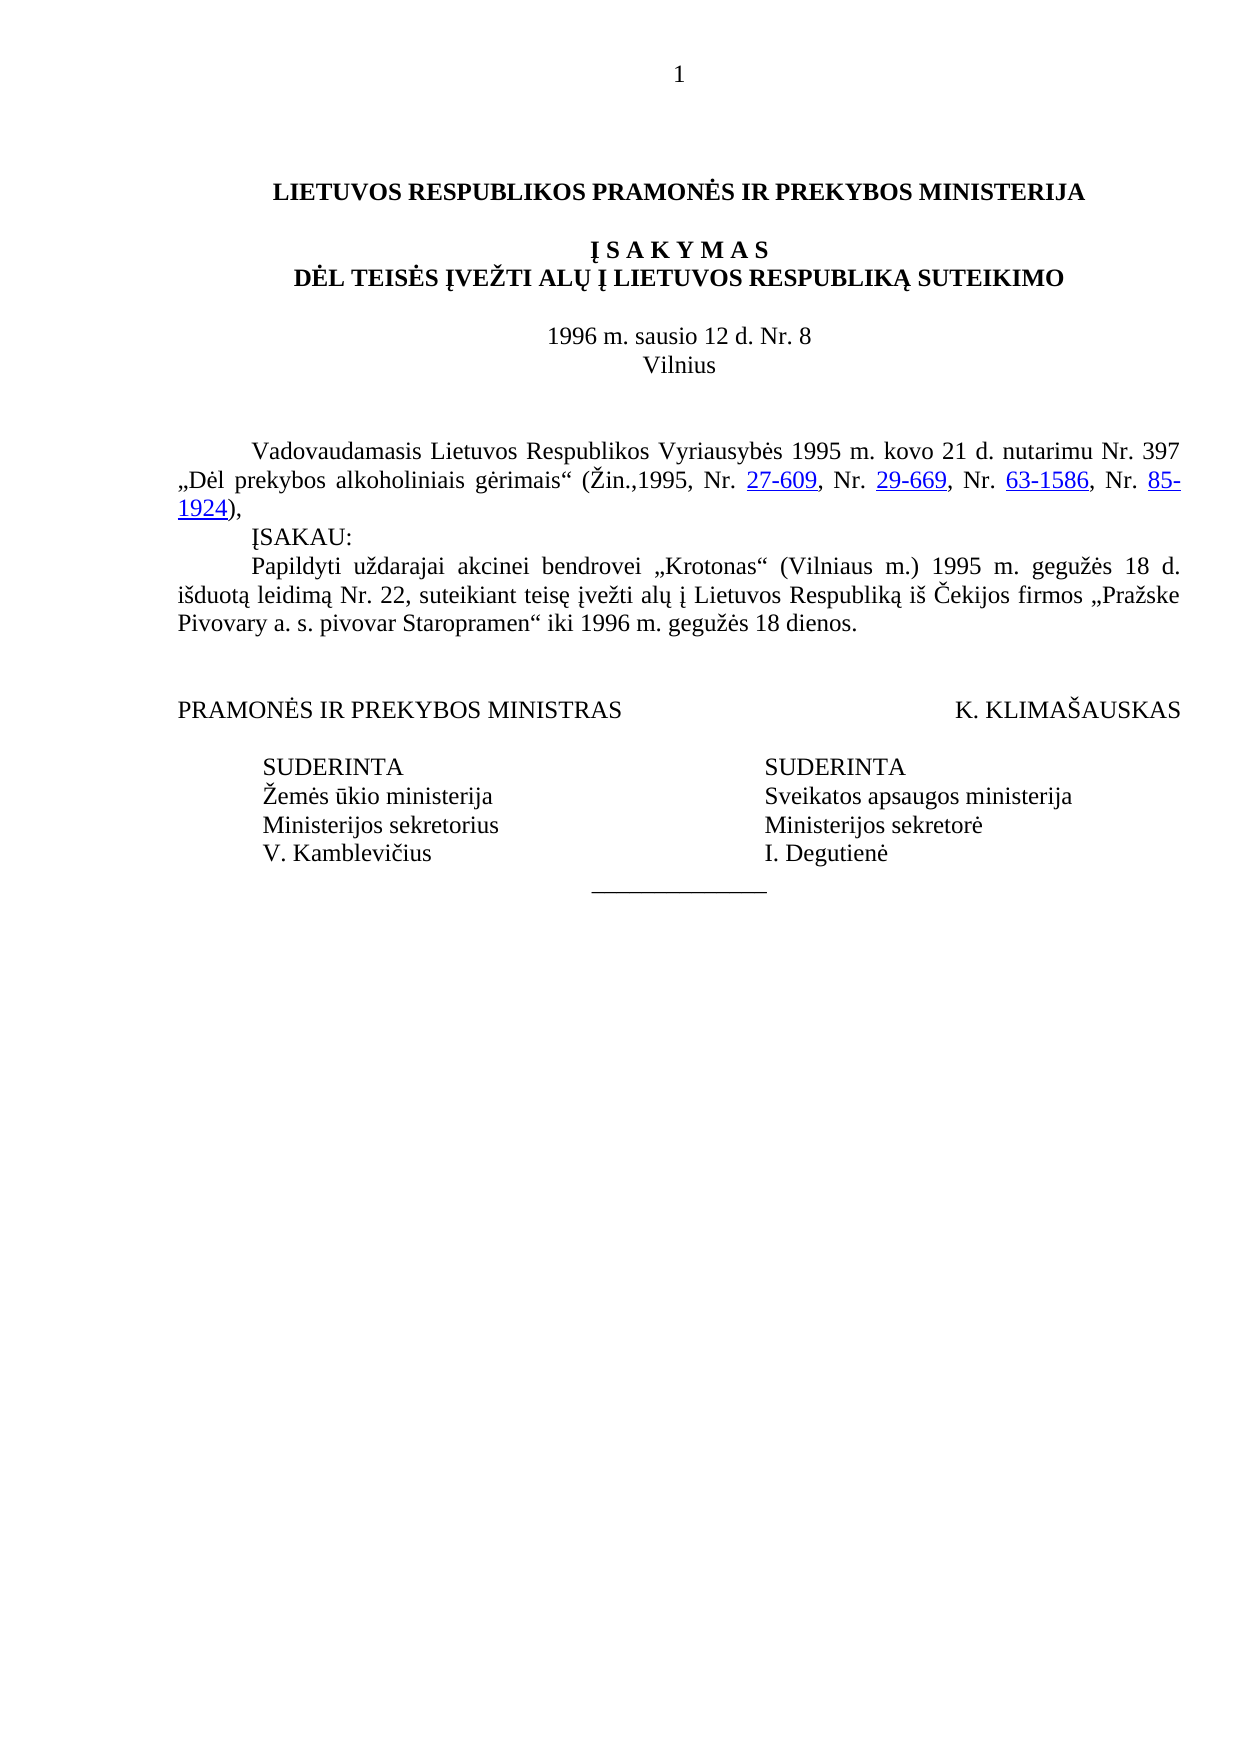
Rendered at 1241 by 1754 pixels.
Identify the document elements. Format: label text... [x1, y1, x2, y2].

text Papildyti uždarajai akcinei bendrovei „Krotonas“ (Vilniaus m.) 1995 m. gegužės 18 d. išduotą leidimą Nr. 22, suteikiant teisę įvežti alų į Lietuvos Respubliką iš Čekijos firmos „Pražske Pivovary a. s. pivovar Staropramen“ iki 1996 m. gegužės 18 dienos. [177, 551, 1181, 637]
text Vadovaudamasis Lietuvos Respublikos Vyriausybės 1995 m. kovo 21 d. nutarimu Nr. 397 „Dėl prekybos alkoholiniais gėrimais“ (Žin.,1995, Nr. 27-609, Nr. 29-669, Nr. 63-1586, Nr. 85-1924), [177, 436, 1181, 522]
text LIETUVOS RESPUBLIKOS PRAMONĖS IR PREKYBOS MINISTERIJA [177, 177, 1181, 206]
table_cell Ministerijos sekretorius [177, 810, 679, 838]
table_cell V. Kamblevičius [177, 839, 679, 867]
table_cell Sveikatos apsaugos ministerija [679, 781, 1181, 810]
text PRAMONĖS IR PREKYBOS MINISTRAS K. KLIMAŠAUSKAS [177, 695, 1181, 723]
text 1996 m. sausio 12 d. Nr. 8 [177, 321, 1181, 350]
table_header SUDERINTA [679, 752, 1181, 781]
text ĮSAKAU: [177, 522, 1181, 551]
table_cell Ministerijos sekretorė [679, 810, 1181, 838]
table_cell Žemės ūkio ministerija [177, 781, 679, 810]
table_header SUDERINTA [177, 752, 679, 781]
table_cell I. Degutienė [679, 839, 1181, 867]
text Į S A K Y M A S [177, 235, 1181, 263]
text Vilnius [177, 350, 1181, 378]
text ______________ [177, 867, 1181, 896]
text DĖL TEISĖS ĮVEŽTI ALŲ Į LIETUVOS RESPUBLIKĄ SUTEIKIMO [177, 263, 1181, 292]
